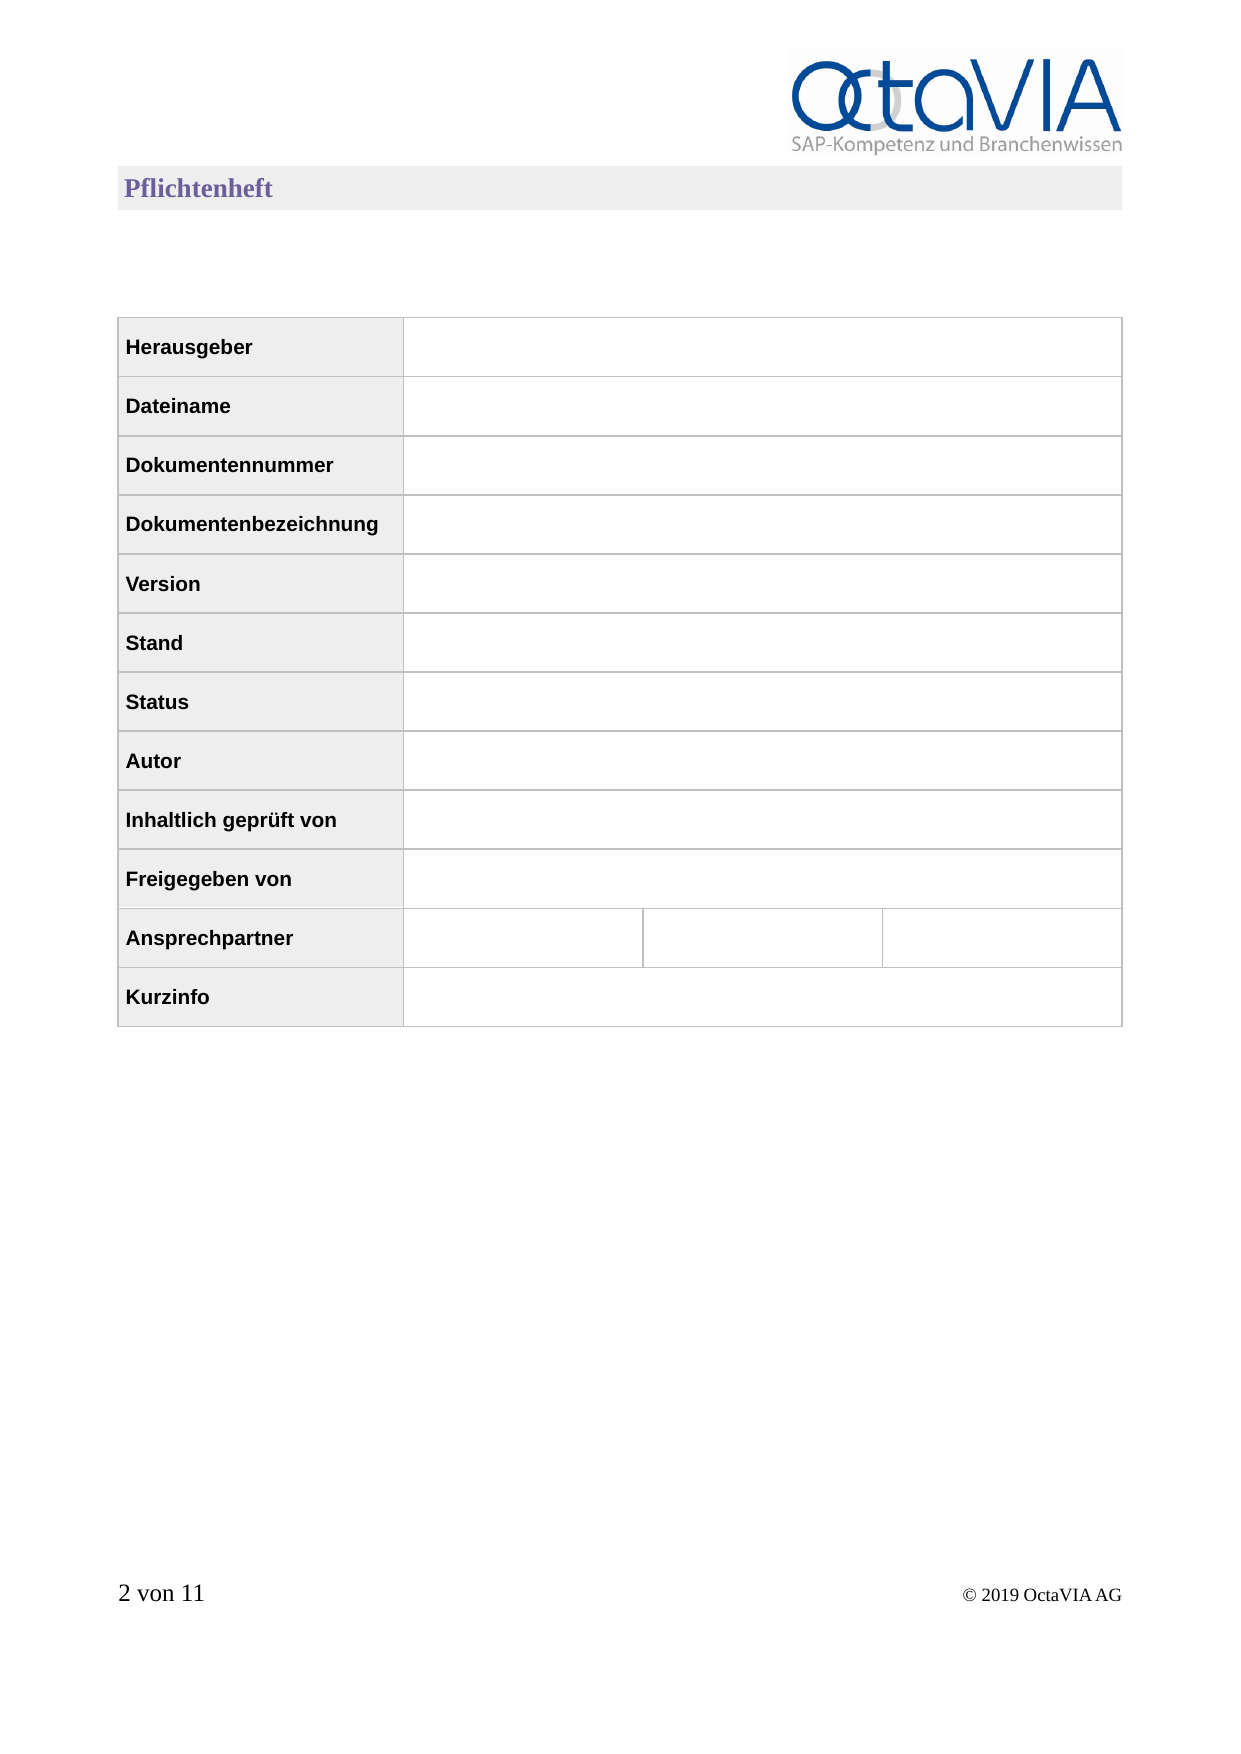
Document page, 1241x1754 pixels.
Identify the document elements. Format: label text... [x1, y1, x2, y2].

table_cell Dokumentennummer [119, 437, 403, 494]
table_cell [404, 791, 1121, 848]
table_cell [404, 732, 1121, 789]
table_cell Autor [119, 732, 403, 789]
table_cell Kurzinfo [119, 968, 403, 1026]
table_header Herausgeber [119, 318, 403, 376]
picture [788, 49, 1123, 156]
table_cell Version [119, 555, 403, 612]
table_cell [404, 555, 1121, 612]
table_cell Dokumentenbezeichnung [119, 496, 403, 553]
table_cell [404, 496, 1121, 553]
table_cell Freigegeben von [119, 850, 403, 907]
table_cell [404, 968, 1121, 1026]
table_cell [644, 909, 882, 966]
table_cell [404, 377, 1121, 435]
table_cell [404, 673, 1121, 730]
table_cell [404, 437, 1121, 494]
table_cell Stand [119, 614, 403, 671]
table_cell [404, 909, 642, 966]
table_cell Inhaltlich geprüft von [119, 791, 403, 848]
table_cell Ansprechpartner [119, 909, 403, 966]
table_cell [404, 614, 1121, 671]
table_cell [883, 909, 1121, 966]
table_cell [404, 850, 1121, 907]
table_header [404, 318, 1121, 376]
table_cell Dateiname [119, 377, 403, 435]
table_cell Status [119, 673, 403, 730]
